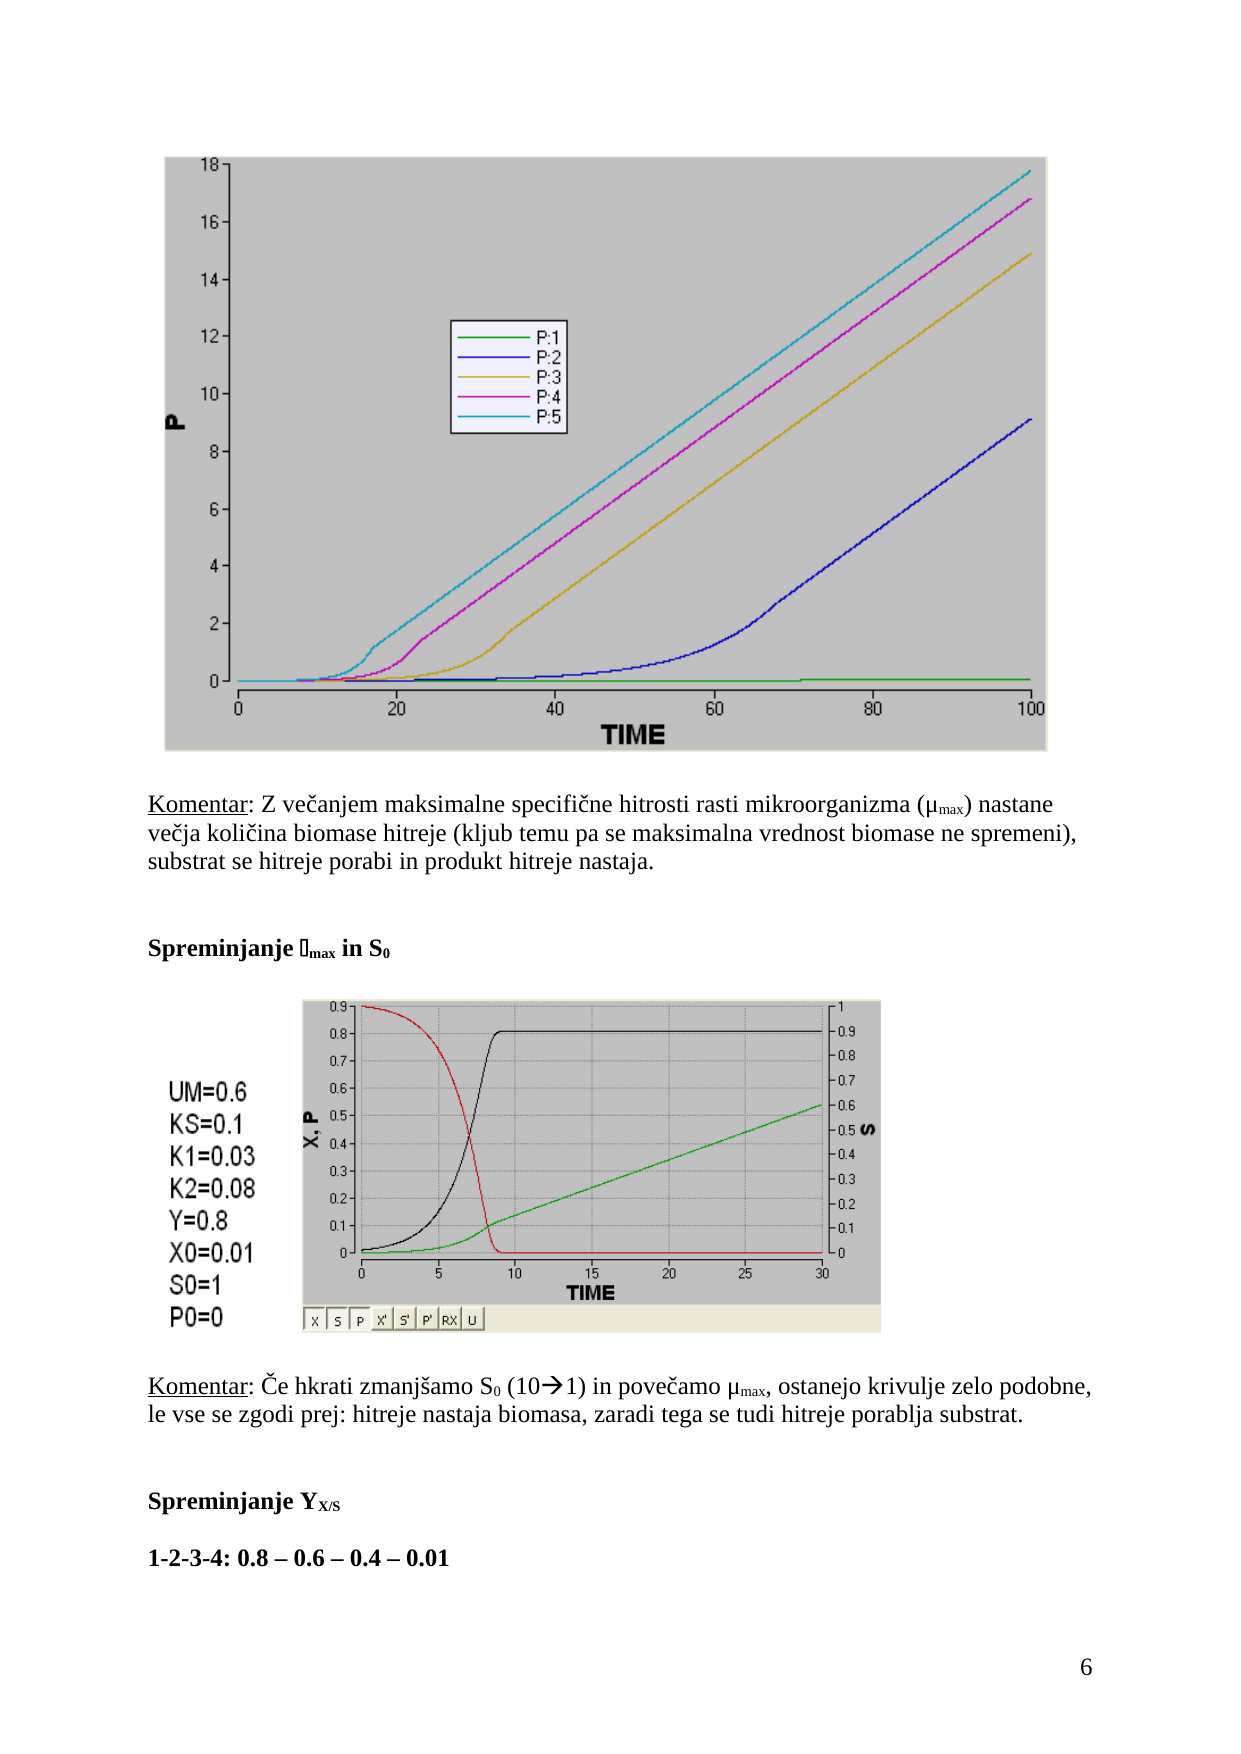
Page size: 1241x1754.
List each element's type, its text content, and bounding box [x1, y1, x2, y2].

text Spreminjanje YX/S [148, 1486, 1093, 1514]
picture [164, 1077, 269, 1333]
text Komentar: Če hkrati zmanjšamo S0 (101) in povečamo μmax, ostanejo krivulje zelo podobne, le vse se zgodi prej: hitreje nastaja biomasa, zaradi tega se tudi hitreje porablja substrat. [148, 1371, 1093, 1428]
text Komentar: Z večanjem maksimalne specifične hitrosti rasti mikroorganizma (μmax) nastane večja količina biomase hitreje (kljub temu pa se maksimalna vrednost biomase ne spremeni), substrat se hitreje porabi in produkt hitreje nastaja. [148, 789, 1093, 875]
text 1-2-3-4: 0.8 – 0.6 – 0.4 – 0.01 [148, 1543, 1093, 1572]
picture [164, 156, 1049, 752]
picture [301, 999, 882, 1333]
text Spreminjanje max in S0 [148, 933, 1093, 961]
